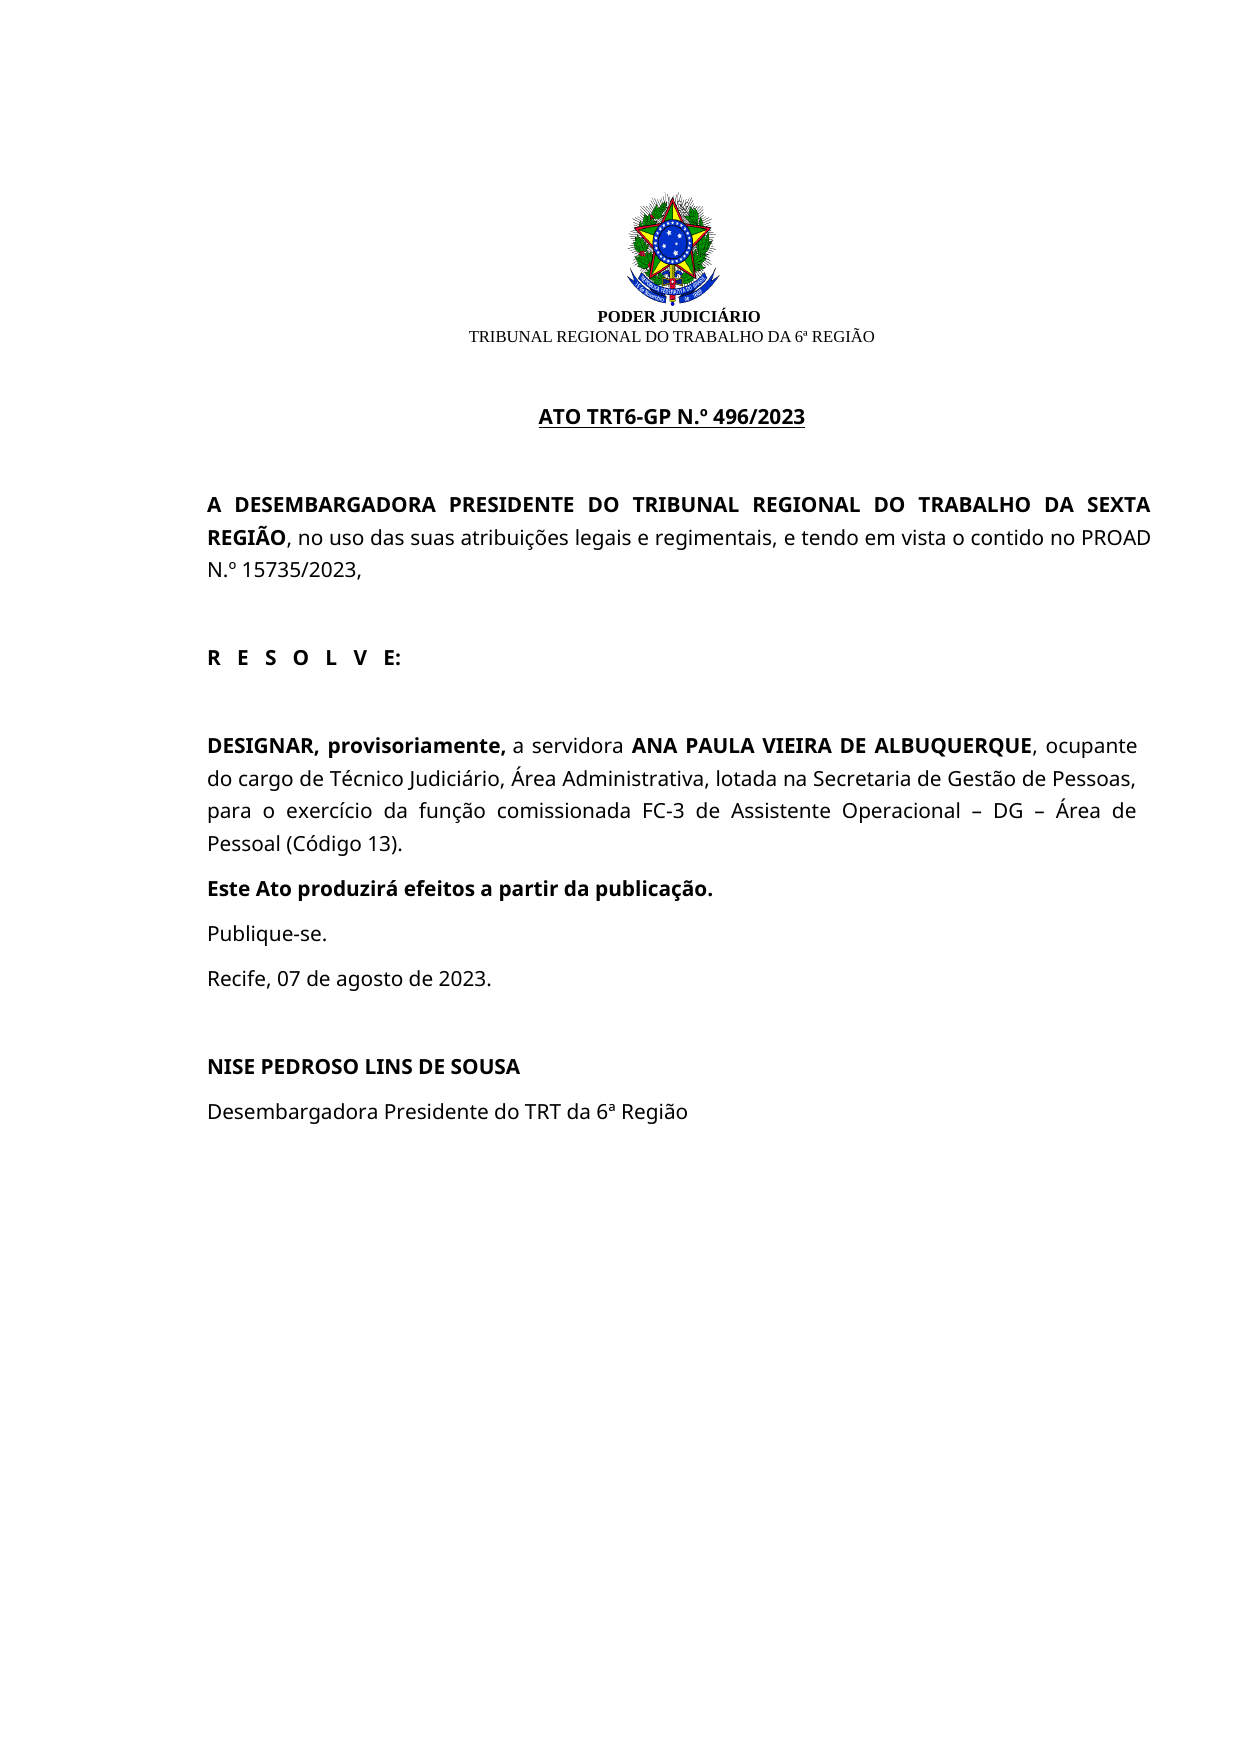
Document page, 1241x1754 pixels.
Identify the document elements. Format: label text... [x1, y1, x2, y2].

text NISE PEDROSO LINS DE SOUSA [207, 1052, 1152, 1080]
text Desembargadora Presidente do TRT da 6ª Região [207, 1097, 1137, 1126]
text Recife, 07 de agosto de 2023. [207, 964, 1137, 993]
text Publique-se. [207, 919, 1137, 947]
text A DESEMBARGADORA PRESIDENTE DO TRIBUNAL REGIONAL DO TRABALHO DA SEXTA REGIÃO, no uso das suas atribuições legais e regimentais, e tendo em vista o contido no PROAD N.º 15735/2023, [207, 490, 1152, 584]
text PODER JUDICIÁRIO [207, 307, 1152, 326]
text DESIGNAR, provisoriamente, a servidora ANA PAULA VIEIRA DE ALBUQUERQUE, ocupante do cargo de Técnico Judiciário, Área Administrativa, lotada na Secretaria de Gestão de Pessoas, para o exercício da função comissionada FC-3 de Assistente Operacional – DG – Área de Pessoal (Código 13). [207, 731, 1137, 857]
text Este Ato produzirá efeitos a partir da publicação. [207, 874, 1137, 902]
text TRIBUNAL REGIONAL DO TRABALHO DA 6ª REGIÃO [207, 326, 1137, 346]
text ATO TRT6-GP N.º 496/2023 [207, 402, 1137, 431]
text R E S O L V E: [207, 643, 1137, 672]
